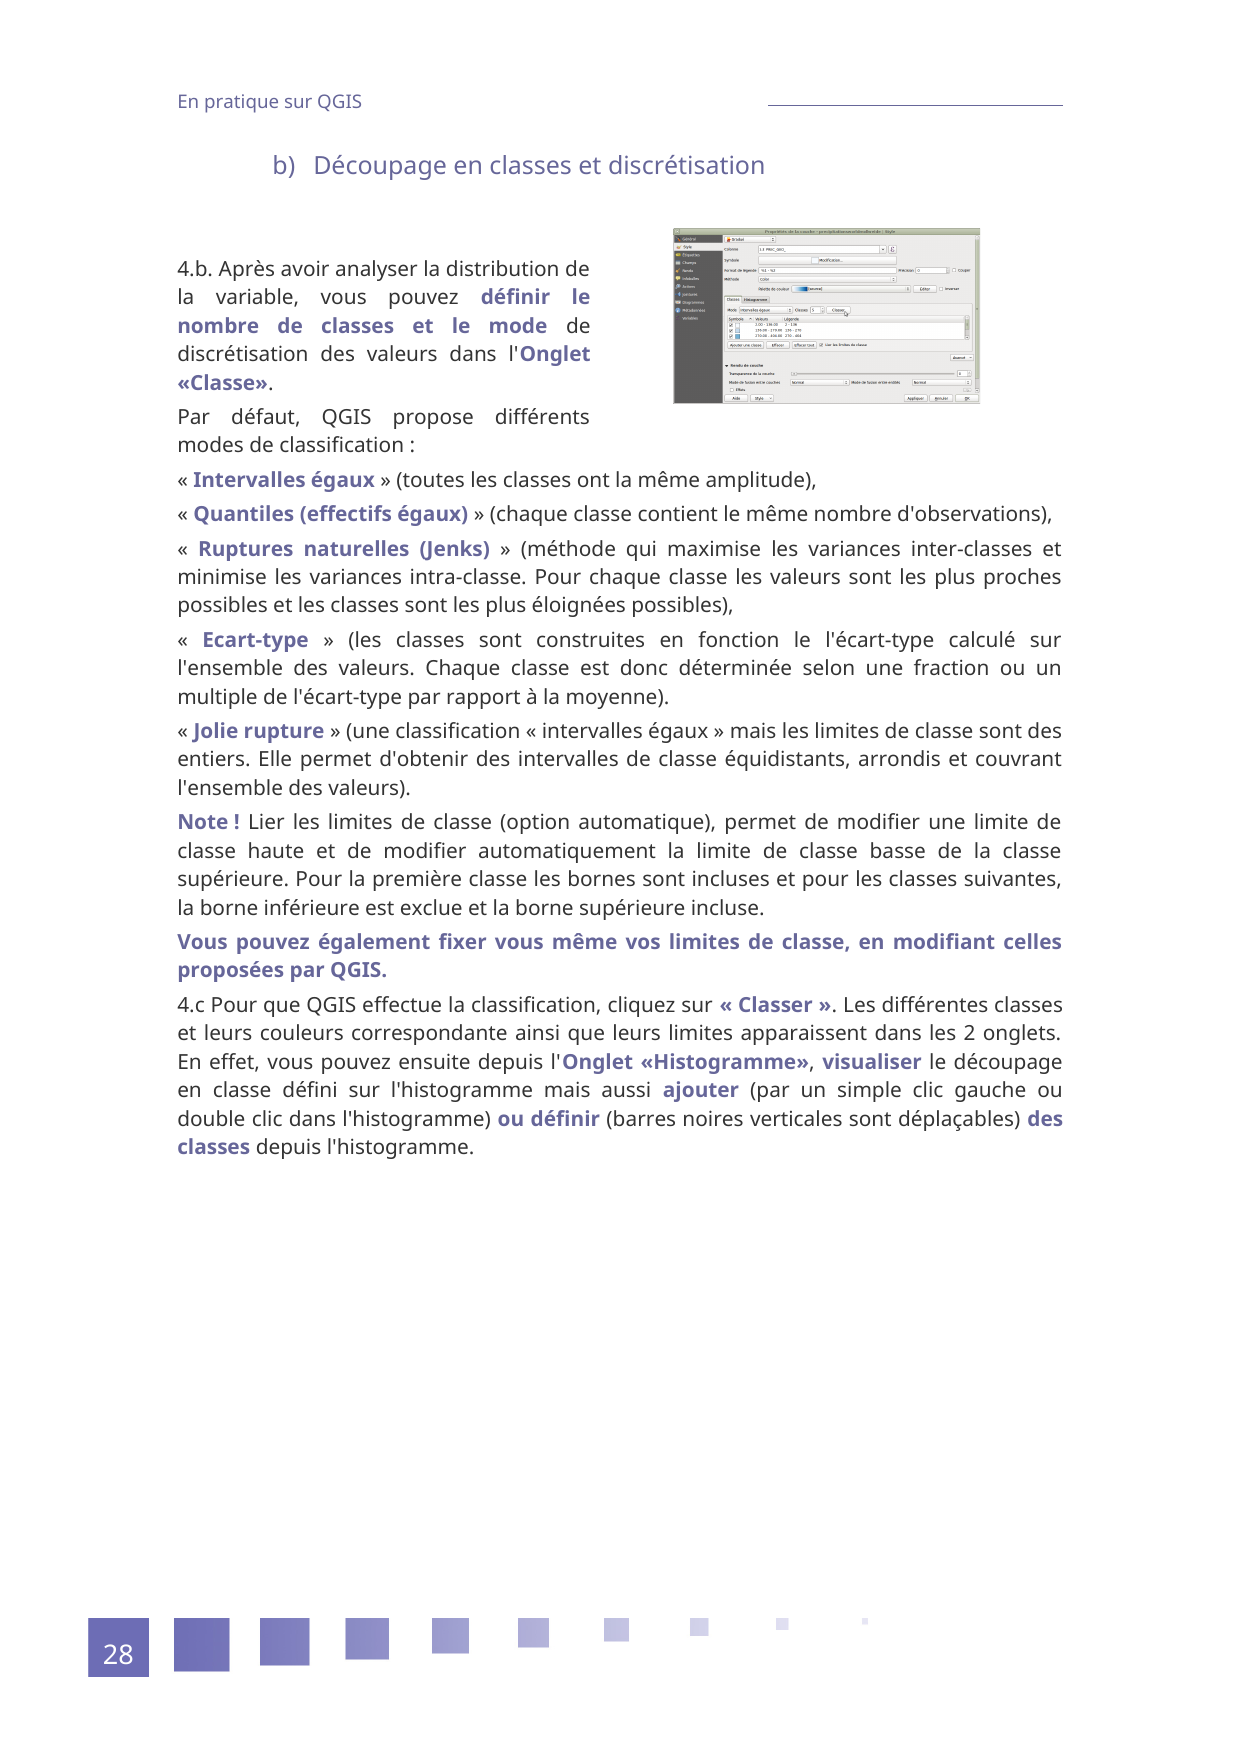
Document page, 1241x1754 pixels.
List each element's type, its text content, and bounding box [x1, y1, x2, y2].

picture [88, 1618, 1063, 1677]
picture [673, 228, 981, 404]
table_header 4.b. Après avoir analyser la distribution de la variable, vous pouvez définir le nombre de classes et le mode de discrétisation des valeurs dans l'Onglet «Classe». Par défaut, QGIS propose différents modes de classification : « Intervalles égaux » (toutes les classes ont la même amplitude), « Quantiles (effectifs égaux) » (chaque classe contient le même nombre d'observations), « Ruptures naturelles (Jenks) » (méthode qui maximise les variances inter-classes et minimise les variances intra-classe. Pour chaque classe les valeurs sont les plus proches possibles et les classes sont les plus éloignées possibles), « Ecart-type » (les classes sont construites en fonction le l'écart-type calculé sur l'ensemble des valeurs. Chaque classe est donc déterminée selon une fraction ou un multiple de l'écart-type par rapport à la moyenne). « Jolie rupture » (une classification « intervalles égaux » mais les limites de classe sont des entiers. Elle permet d'obtenir des intervalles de classe équidistants, arrondis et couvrant l'ensemble des valeurs). Note ! Lier les limites de classe (option automatique), permet de modifier une limite de classe haute et de modifier automatiquement la limite de classe basse de la classe supérieure. Pour la première classe les bornes sont incluses et pour les classes suivantes, la borne inférieure est exclue et la borne supérieure incluse. Vous pouvez également fixer vous même vos limites de classe, en modifiant celles proposées par QGIS. [177, 216, 1064, 984]
title Découpage en classes et discrétisation [266, 124, 1063, 182]
text 4.c Pour que QGIS effectue la classification, cliquez sur « Classer ». Les différentes classes et leurs couleurs correspondante ainsi que leurs limites apparaissent dans les 2 onglets. En effet, vous pouvez ensuite depuis l'Onglet «Histogramme», visualiser le découpage en classe défini sur l'histogramme mais aussi ajouter (par un simple clic gauche ou double clic dans l'histogramme) ou définir (barres noires verticales sont déplaçables) des classes depuis l'histogramme. [177, 990, 1063, 1161]
